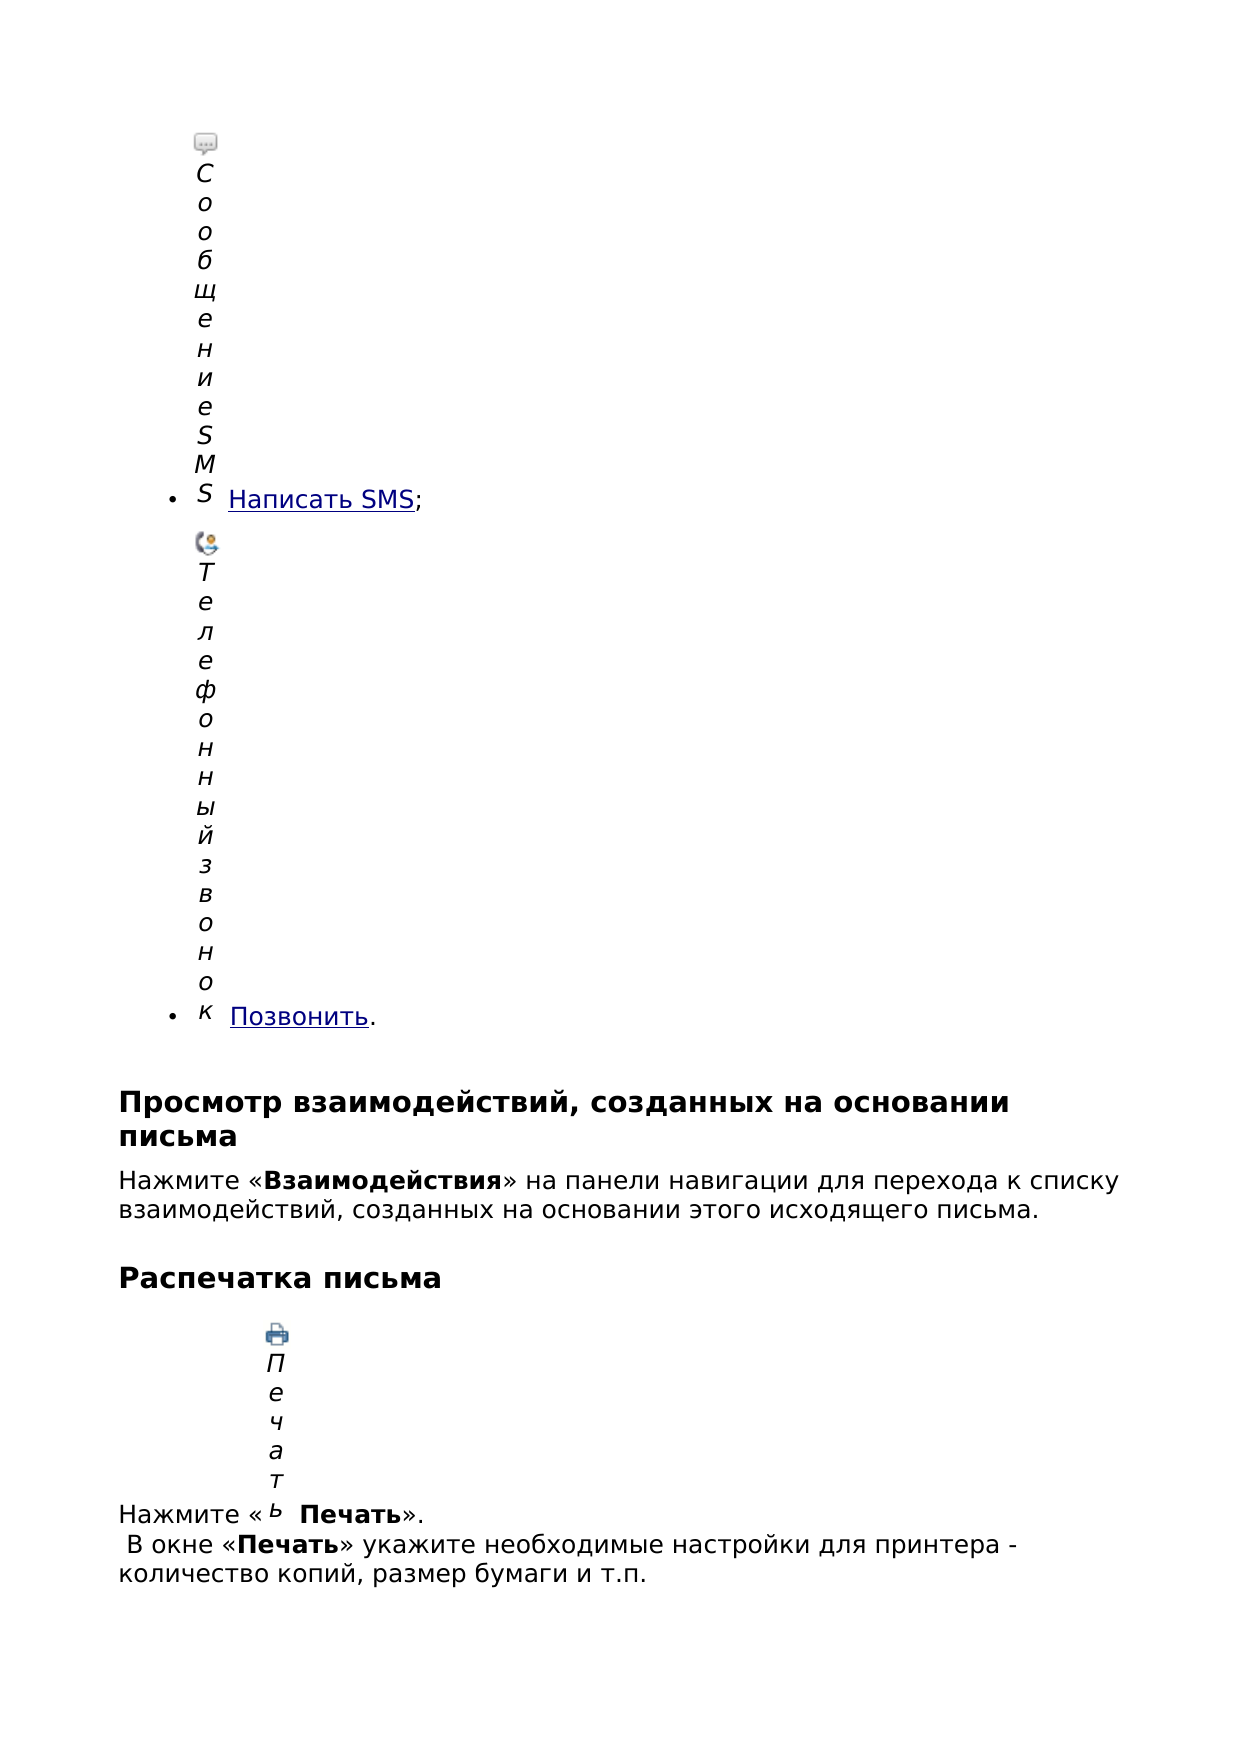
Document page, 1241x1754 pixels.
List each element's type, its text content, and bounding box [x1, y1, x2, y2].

picture [263, 1320, 292, 1349]
list Написать SMS; [177, 118, 1122, 515]
text Печать [263, 1349, 291, 1524]
picture [192, 527, 222, 559]
text Нажмите «Взаимодействия» на панели навигации для перехода к списку взаимодействий, созданных на основании этого исходящего письма. [118, 1166, 1122, 1224]
list Телефонный звонок [192, 559, 222, 1025]
subtitle Распечатка письма [118, 1262, 1122, 1296]
text Нажмите « Печать». В окне «Печать» укажите необходимые настройки для принтера - количество копий, размер бумаги и т.п. [118, 1308, 1122, 1588]
list Позвонить. [177, 515, 1122, 1031]
list Сообщение SMS [192, 159, 220, 509]
subtitle Просмотр взаимодействий, созданных на основании письма [118, 1086, 1122, 1153]
picture [192, 130, 221, 159]
